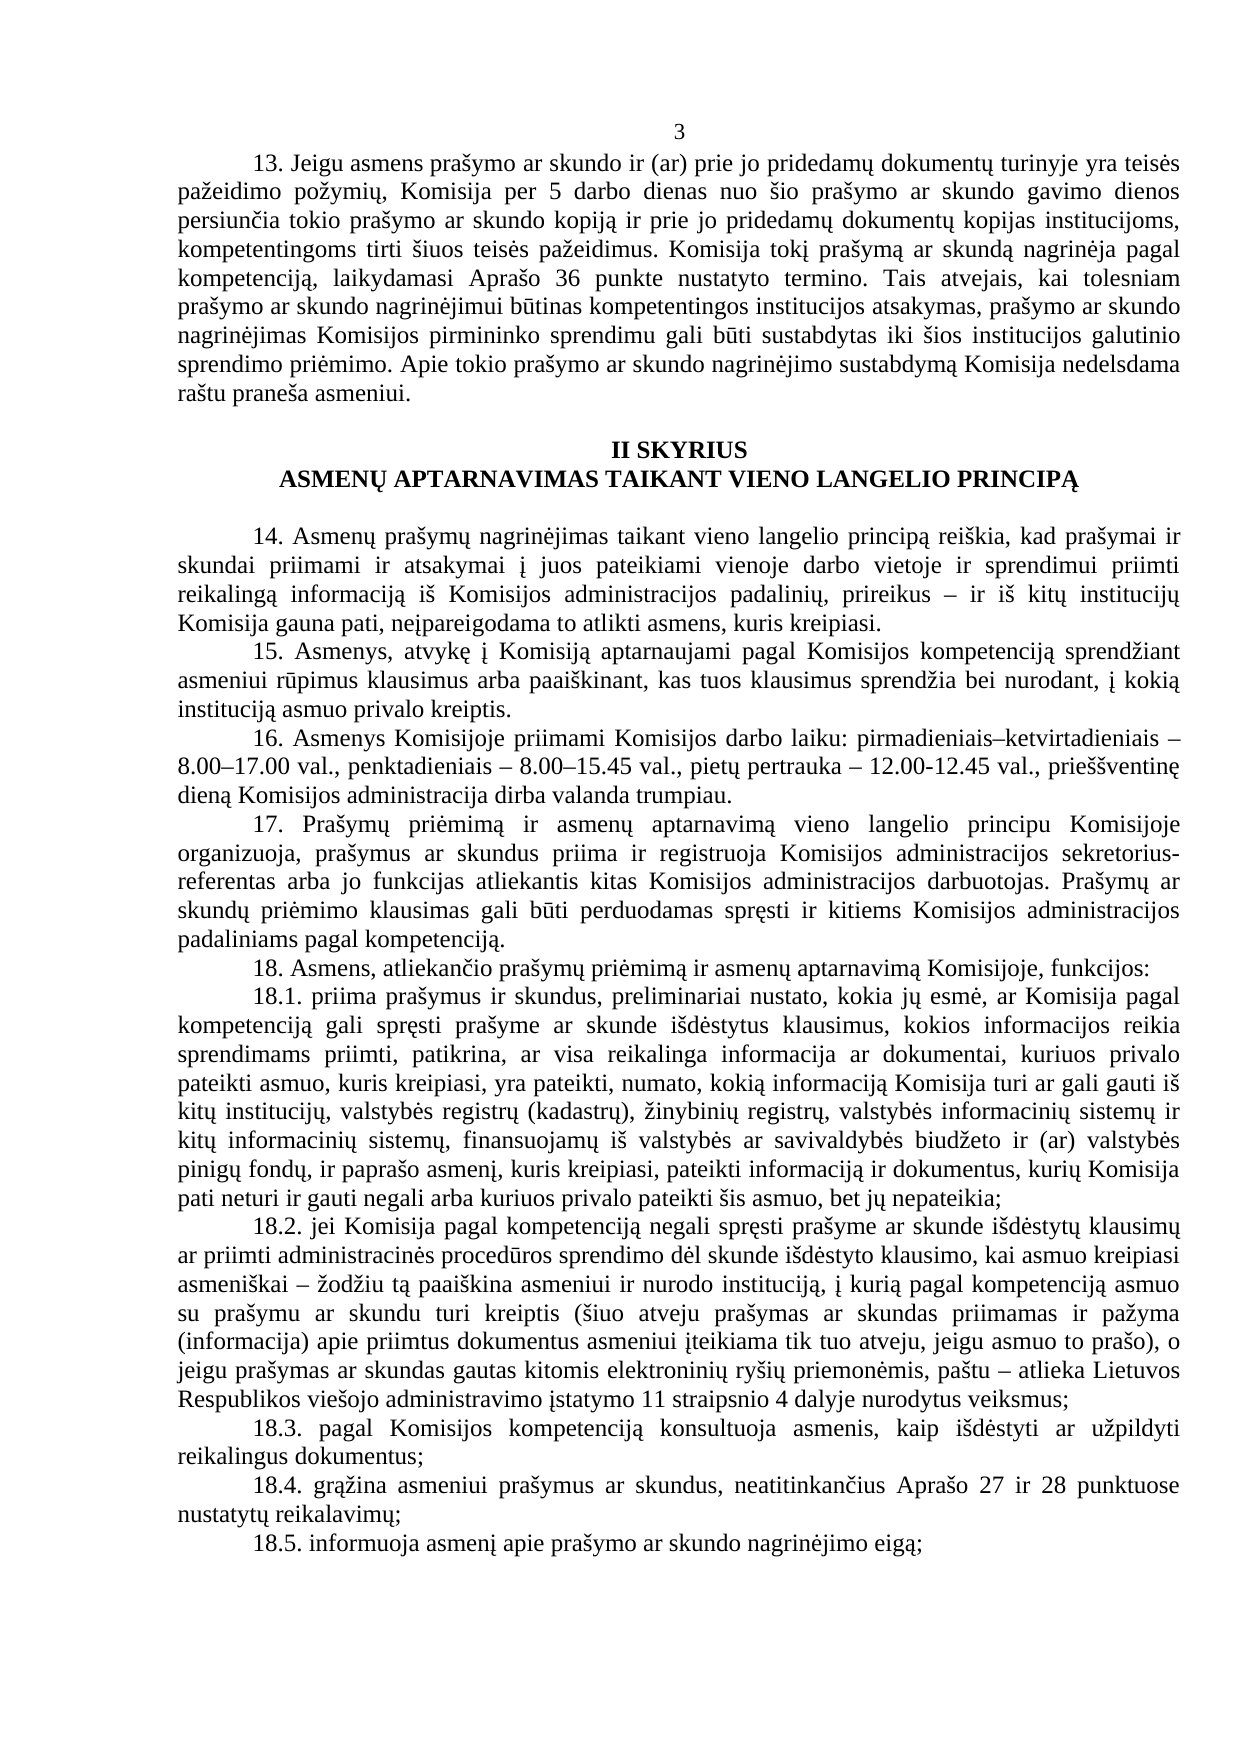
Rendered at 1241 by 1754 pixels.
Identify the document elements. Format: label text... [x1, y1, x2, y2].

text 13. Jeigu asmens prašymo ar skundo ir (ar) prie jo pridedamų dokumentų turinyje yra teisės pažeidimo požymių, Komisija per 5 darbo dienas nuo šio prašymo ar skundo gavimo dienos persiunčia tokio prašymo ar skundo kopiją ir prie jo pridedamų dokumentų kopijas institucijoms, kompetentingoms tirti šiuos teisės pažeidimus. Komisija tokį prašymą ar skundą nagrinėja pagal kompetenciją, laikydamasi Aprašo 36 punkte nustatyto termino. Tais atvejais, kai tolesniam prašymo ar skundo nagrinėjimui būtinas kompetentingos institucijos atsakymas, prašymo ar skundo nagrinėjimas Komisijos pirmininko sprendimu gali būti sustabdytas iki šios institucijos galutinio sprendimo priėmimo. Apie tokio prašymo ar skundo nagrinėjimo sustabdymą Komisija nedelsdama raštu praneša asmeniui. [177, 148, 1181, 406]
text 18.2. jei Komisija pagal kompetenciją negali spręsti prašyme ar skunde išdėstytų klausimų ar priimti administracinės procedūros sprendimo dėl skunde išdėstyto klausimo, kai asmuo kreipiasi asmeniškai – žodžiu tą paaiškina asmeniui ir nurodo instituciją, į kurią pagal kompetenciją asmuo su prašymu ar skundu turi kreiptis (šiuo atveju prašymas ar skundas priimamas ir pažyma (informacija) apie priimtus dokumentus asmeniui įteikiama tik tuo atveju, jeigu asmuo to prašo), o jeigu prašymas ar skundas gautas kitomis elektroninių ryšių priemonėmis, paštu – atlieka Lietuvos Respublikos viešojo administravimo įstatymo 11 straipsnio 4 dalyje nurodytus veiksmus; [177, 1211, 1181, 1413]
text 16. Asmenys Komisijoje priimami Komisijos darbo laiku: pirmadieniais–ketvirtadieniais – 8.00–17.00 val., penktadieniais – 8.00–15.45 val., pietų pertrauka – 12.00-12.45 val., prieššventinę dieną Komisijos administracija dirba valanda trumpiau. [177, 723, 1181, 809]
text 18.4. grąžina asmeniui prašymus ar skundus, neatitinkančius Aprašo 27 ir 28 punktuose nustatytų reikalavimų; [177, 1470, 1181, 1528]
text 15. Asmenys, atvykę į Komisiją aptarnaujami pagal Komisijos kompetenciją sprendžiant asmeniui rūpimus klausimus arba paaiškinant, kas tuos klausimus sprendžia bei nurodant, į kokią instituciją asmuo privalo kreiptis. [177, 636, 1181, 723]
text 18.1. priima prašymus ir skundus, preliminariai nustato, kokia jų esmė, ar Komisija pagal kompetenciją gali spręsti prašyme ar skunde išdėstytus klausimus, kokios informacijos reikia sprendimams priimti, patikrina, ar visa reikalinga informacija ar dokumentai, kuriuos privalo pateikti asmuo, kuris kreipiasi, yra pateikti, numato, kokią informaciją Komisija turi ar gali gauti iš kitų institucijų, valstybės registrų (kadastrų), žinybinių registrų, valstybės informacinių sistemų ir kitų informacinių sistemų, finansuojamų iš valstybės ar savivaldybės biudžeto ir (ar) valstybės pinigų fondų, ir paprašo asmenį, kuris kreipiasi, pateikti informaciją ir dokumentus, kurių Komisija pati neturi ir gauti negali arba kuriuos privalo pateikti šis asmuo, bet jų nepateikia; [177, 981, 1181, 1211]
text 18. Asmens, atliekančio prašymų priėmimą ir asmenų aptarnavimą Komisijoje, funkcijos: [252, 953, 1181, 981]
text 14. Asmenų prašymų nagrinėjimas taikant vieno langelio principą reiškia, kad prašymai ir skundai priimami ir atsakymai į juos pateikiami vienoje darbo vietoje ir sprendimui priimti reikalingą informaciją iš Komisijos administracijos padalinių, prireikus – ir iš kitų institucijų Komisija gauna pati, neįpareigodama to atlikti asmens, kuris kreipiasi. [177, 521, 1181, 636]
text II SKYRIUS [177, 435, 1181, 464]
text ASMENŲ APTARNAVIMAS TAIKANT VIENO LANGELIO PRINCIPĄ [177, 464, 1181, 493]
text 17. Prašymų priėmimą ir asmenų aptarnavimą vieno langelio principu Komisijoje organizuoja, prašymus ar skundus priima ir registruoja Komisijos administracijos sekretorius-referentas arba jo funkcijas atliekantis kitas Komisijos administracijos darbuotojas. Prašymų ar skundų priėmimo klausimas gali būti perduodamas spręsti ir kitiems Komisijos administracijos padaliniams pagal kompetenciją. [177, 809, 1181, 953]
text 18.5. informuoja asmenį apie prašymo ar skundo nagrinėjimo eigą; [177, 1528, 1181, 1556]
text 18.3. pagal Komisijos kompetenciją konsultuoja asmenis, kaip išdėstyti ar užpildyti reikalingus dokumentus; [177, 1413, 1181, 1470]
